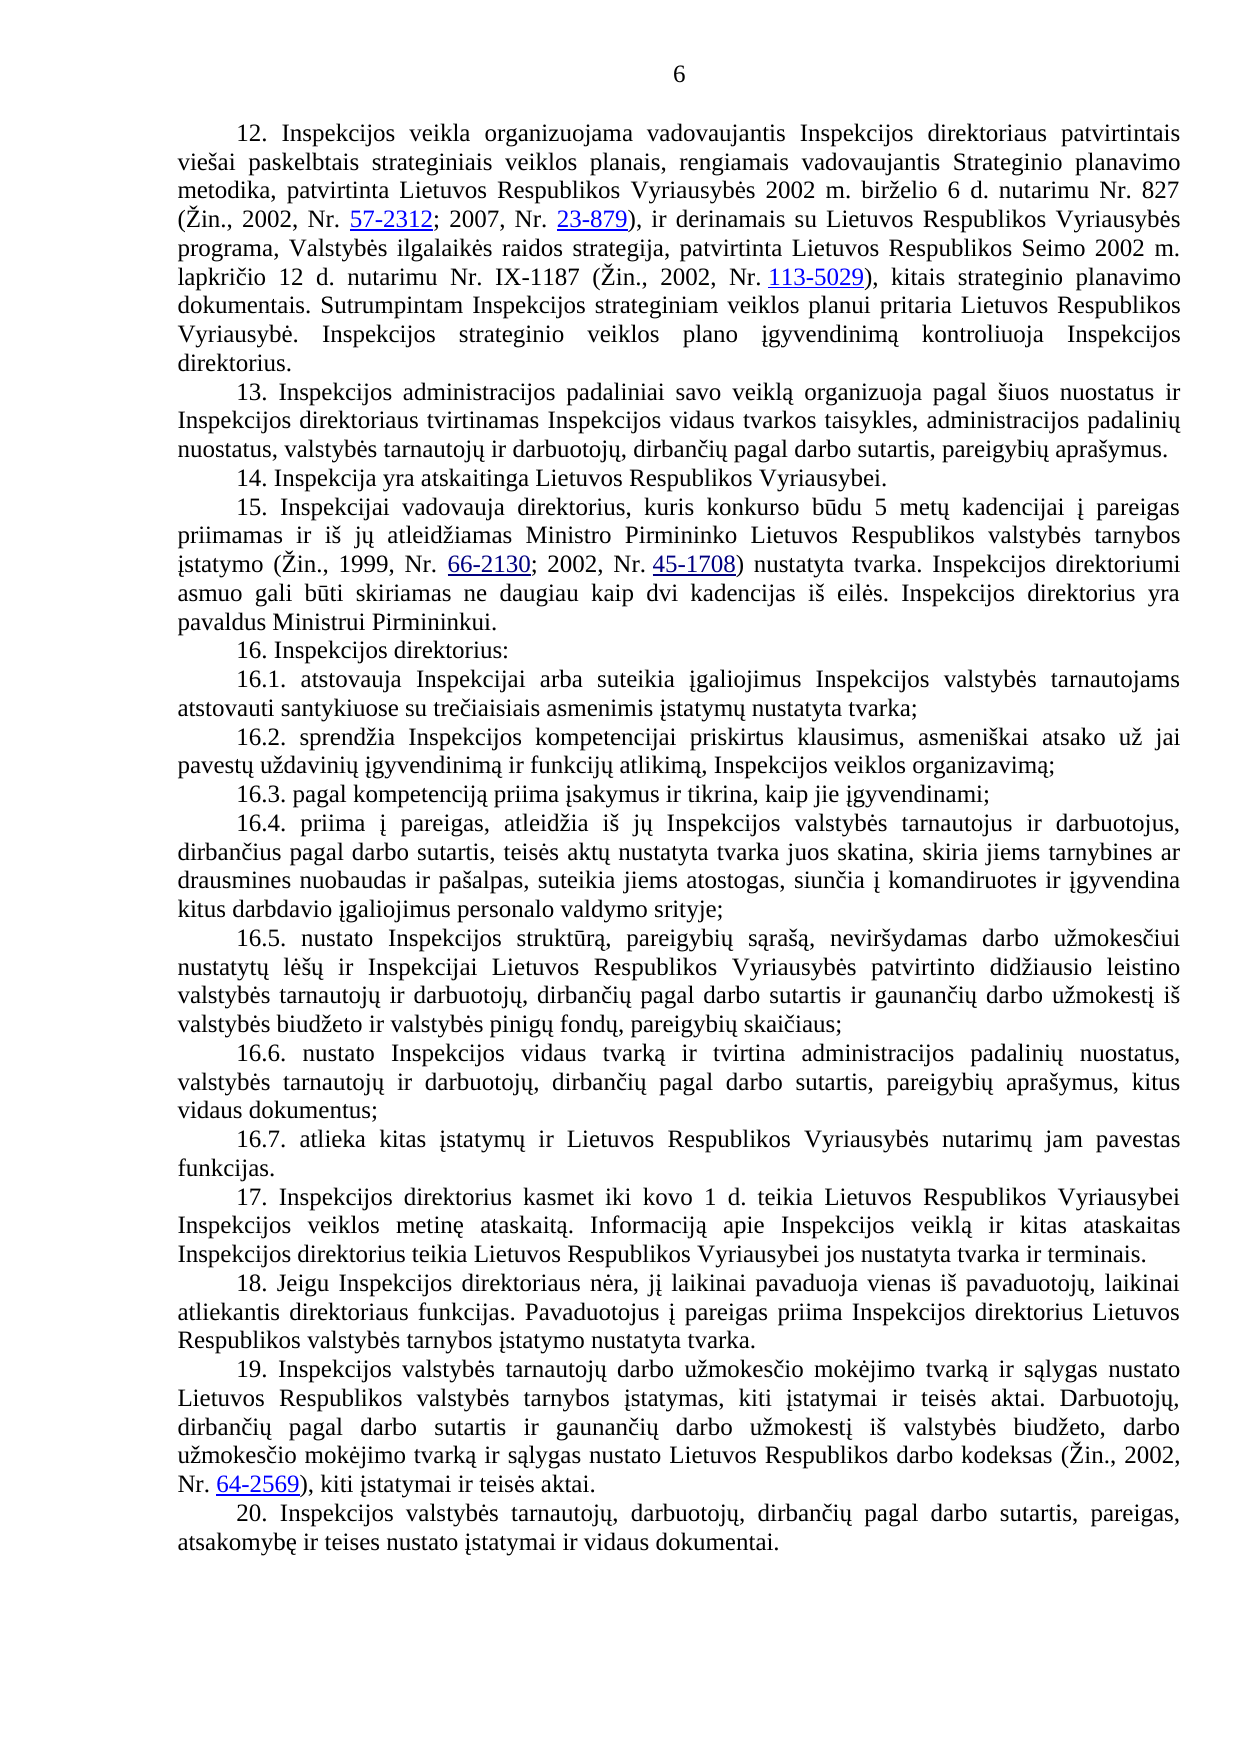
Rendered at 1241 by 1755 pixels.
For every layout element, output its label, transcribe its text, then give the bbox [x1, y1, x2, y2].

text 16.6. nustato Inspekcijos vidaus tvarką ir tvirtina administracijos padalinių nuostatus, valstybės tarnautojų ir darbuotojų, dirbančių pagal darbo sutartis, pareigybių aprašymus, kitus vidaus dokumentus; [177, 1038, 1181, 1124]
text 13. Inspekcijos administracijos padaliniai savo veiklą organizuoja pagal šiuos nuostatus ir Inspekcijos direktoriaus tvirtinamas Inspekcijos vidaus tvarkos taisykles, administracijos padalinių nuostatus, valstybės tarnautojų ir darbuotojų, dirbančių pagal darbo sutartis, pareigybių aprašymus. [177, 377, 1181, 463]
text 17. Inspekcijos direktorius kasmet iki kovo 1 d. teikia Lietuvos Respublikos Vyriausybei Inspekcijos veiklos metinę ataskaitą. Informaciją apie Inspekcijos veiklą ir kitas ataskaitas Inspekcijos direktorius teikia Lietuvos Respublikos Vyriausybei jos nustatyta tvarka ir terminais. [177, 1182, 1181, 1268]
text 16.1. atstovauja Inspekcijai arba suteikia įgaliojimus Inspekcijos valstybės tarnautojams atstovauti santykiuose su trečiaisiais asmenimis įstatymų nustatyta tvarka; [177, 664, 1181, 722]
text 16.2. sprendžia Inspekcijos kompetencijai priskirtus klausimus, asmeniškai atsako už jai pavestų uždavinių įgyvendinimą ir funkcijų atlikimą, Inspekcijos veiklos organizavimą; [177, 722, 1181, 779]
text 20. Inspekcijos valstybės tarnautojų, darbuotojų, dirbančių pagal darbo sutartis, pareigas, atsakomybę ir teises nustato įstatymai ir vidaus dokumentai. [177, 1498, 1181, 1556]
text 16.3. pagal kompetenciją priima įsakymus ir tikrina, kaip jie įgyvendinami; [177, 779, 1181, 808]
text 16.4. priima į pareigas, atleidžia iš jų Inspekcijos valstybės tarnautojus ir darbuotojus, dirbančius pagal darbo sutartis, teisės aktų nustatyta tvarka juos skatina, skiria jiems tarnybines ar drausmines nuobaudas ir pašalpas, suteikia jiems atostogas, siunčia į komandiruotes ir įgyvendina kitus darbdavio įgaliojimus personalo valdymo srityje; [177, 808, 1181, 923]
text 18. Jeigu Inspekcijos direktoriaus nėra, jį laikinai pavaduoja vienas iš pavaduotojų, laikinai atliekantis direktoriaus funkcijas. Pavaduotojus į pareigas priima Inspekcijos direktorius Lietuvos Respublikos valstybės tarnybos įstatymo nustatyta tvarka. [177, 1268, 1181, 1354]
text 16. Inspekcijos direktorius: [177, 636, 1181, 664]
text 19. Inspekcijos valstybės tarnautojų darbo užmokesčio mokėjimo tvarką ir sąlygas nustato Lietuvos Respublikos valstybės tarnybos įstatymas, kiti įstatymai ir teisės aktai. Darbuotojų, dirbančių pagal darbo sutartis ir gaunančių darbo užmokestį iš valstybės biudžeto, darbo užmokesčio mokėjimo tvarką ir sąlygas nustato Lietuvos Respublikos darbo kodeksas (Žin., 2002, Nr. 64-2569), kiti įstatymai ir teisės aktai. [177, 1354, 1181, 1498]
text 16.7. atlieka kitas įstatymų ir Lietuvos Respublikos Vyriausybės nutarimų jam pavestas funkcijas. [177, 1124, 1181, 1182]
text 16.5. nustato Inspekcijos struktūrą, pareigybių sąrašą, neviršydamas darbo užmokesčiui nustatytų lėšų ir Inspekcijai Lietuvos Respublikos Vyriausybės patvirtinto didžiausio leistino valstybės tarnautojų ir darbuotojų, dirbančių pagal darbo sutartis ir gaunančių darbo užmokestį iš valstybės biudžeto ir valstybės pinigų fondų, pareigybių skaičiaus; [177, 923, 1181, 1038]
text 15. Inspekcijai vadovauja direktorius, kuris konkurso būdu 5 metų kadencijai į pareigas priimamas ir iš jų atleidžiamas Ministro Pirmininko Lietuvos Respublikos valstybės tarnybos įstatymo (Žin., 1999, Nr. 66-2130; 2002, Nr. 45-1708) nustatyta tvarka. Inspekcijos direktoriumi asmuo gali būti skiriamas ne daugiau kaip dvi kadencijas iš eilės. Inspekcijos direktorius yra pavaldus Ministrui Pirmininkui. [177, 492, 1181, 636]
text 14. Inspekcija yra atskaitinga Lietuvos Respublikos Vyriausybei. [177, 463, 1181, 492]
text 12. Inspekcijos veikla organizuojama vadovaujantis Inspekcijos direktoriaus patvirtintais viešai paskelbtais strateginiais veiklos planais, rengiamais vadovaujantis Strateginio planavimo metodika, patvirtinta Lietuvos Respublikos Vyriausybės 2002 m. birželio 6 d. nutarimu Nr. 827 (Žin., 2002, Nr. 57-2312; 2007, Nr. 23-879), ir derinamais su Lietuvos Respublikos Vyriausybės programa, Valstybės ilgalaikės raidos strategija, patvirtinta Lietuvos Respublikos Seimo 2002 m. lapkričio 12 d. nutarimu Nr. IX-1187 (Žin., 2002, Nr. 113-5029), kitais strateginio planavimo dokumentais. Sutrumpintam Inspekcijos strateginiam veiklos planui pritaria Lietuvos Respublikos Vyriausybė. Inspekcijos strateginio veiklos plano įgyvendinimą kontroliuoja Inspekcijos direktorius. [177, 118, 1181, 377]
